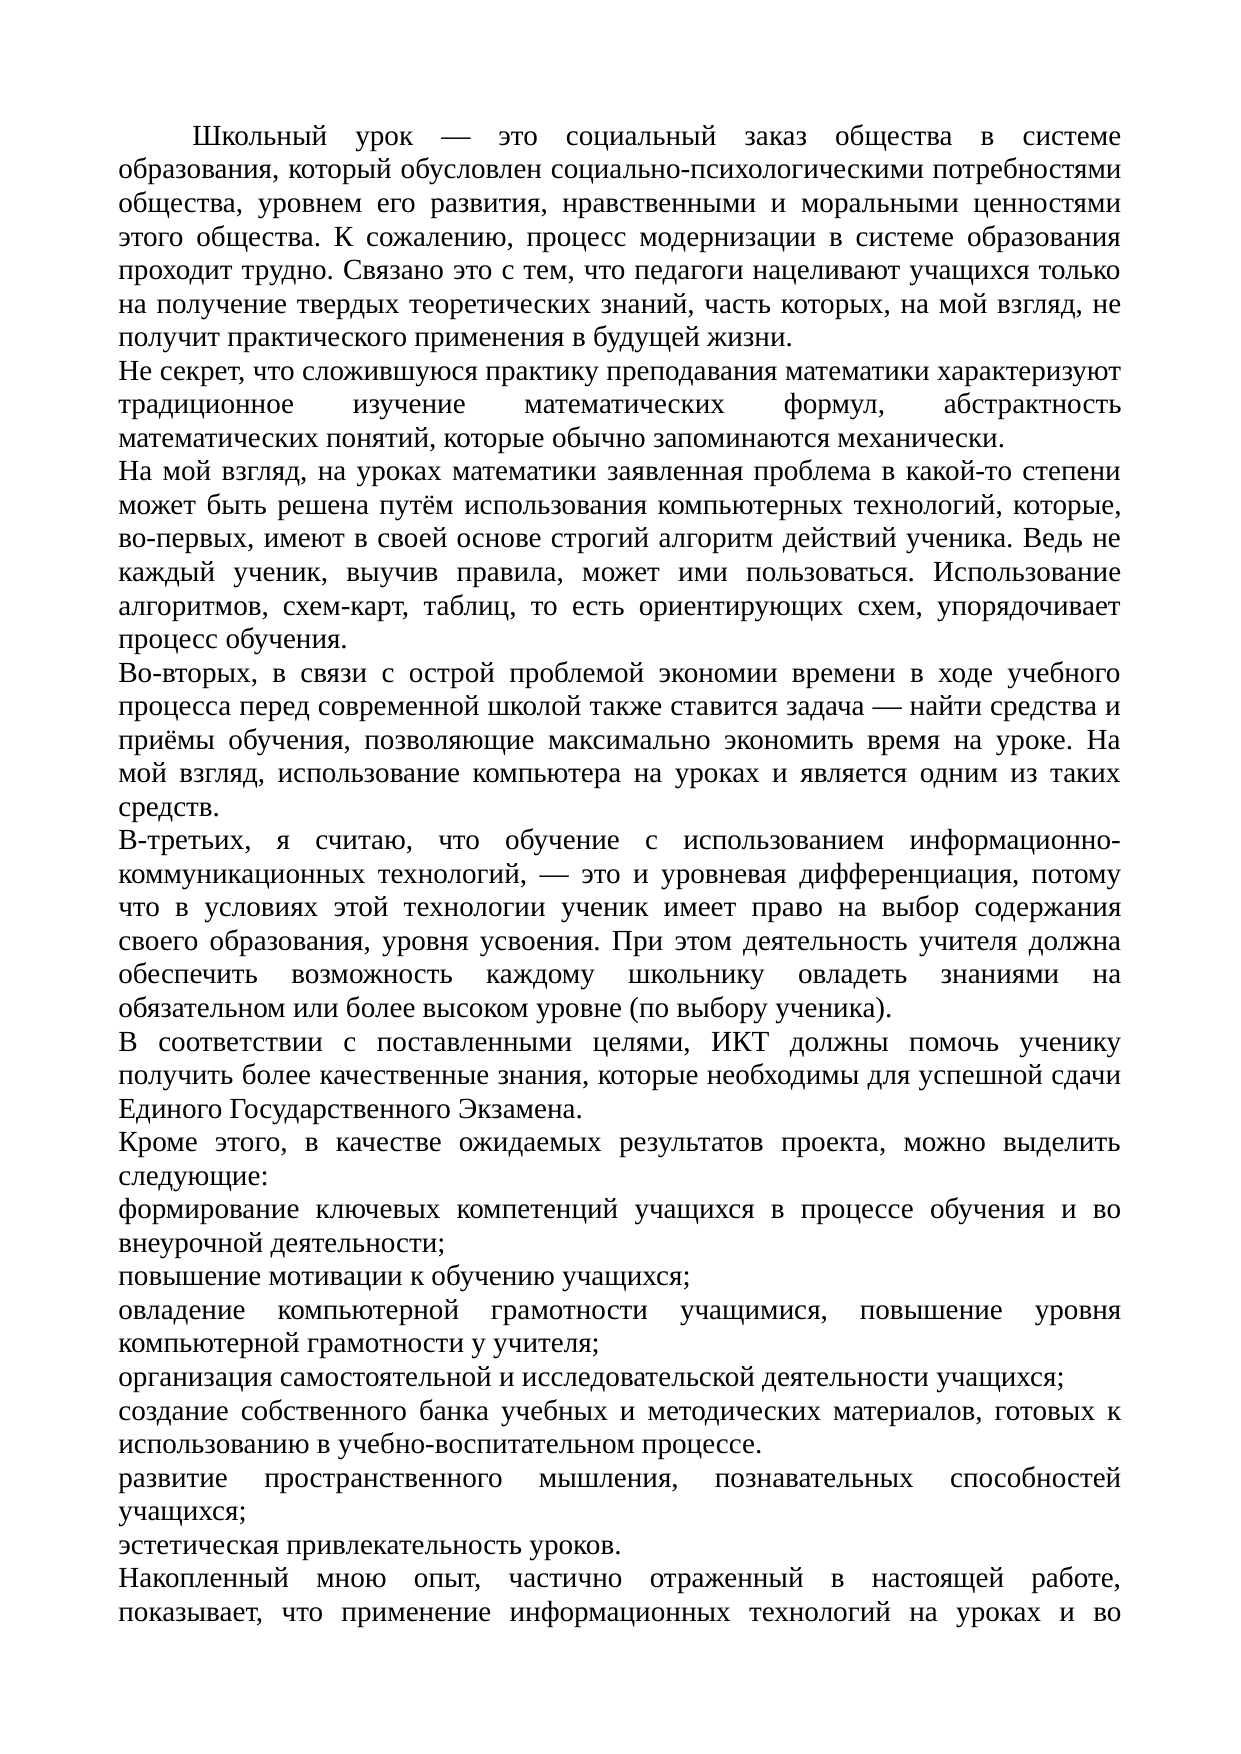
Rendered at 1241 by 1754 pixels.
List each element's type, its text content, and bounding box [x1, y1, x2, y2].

text В-третьих, я считаю, что обучение с использованием информационно-коммуникационных технологий, — это и уровневая дифференциация, потому что в условиях этой технологии ученик имеет право на выбор содержания своего образования, уровня усвоения. При этом деятельность учителя должна обеспечить возможность каждому школьнику овладеть знаниями на обязательном или более высоком уровне (по выбору ученика). [118, 822, 1122, 1024]
text развитие пространственного мышления, познавательных способностей учащихся; [118, 1460, 1122, 1527]
text формирование ключевых компетенций учащихся в процессе обучения и во внеурочной деятельности; [118, 1191, 1122, 1258]
text В соответствии с поставленными целями, ИКТ должны помочь ученику получить более качественные знания, которые необходимы для успешной сдачи Единого Государственного Экзамена. [118, 1024, 1122, 1124]
text эстетическая привлекательность уроков. [118, 1527, 1122, 1560]
text организация самостоятельной и исследовательской деятельности учащихся; [118, 1359, 1122, 1393]
text повышение мотивации к обучению учащихся; [118, 1258, 1122, 1292]
text Кроме этого, в качестве ожидаемых результатов проекта, можно выделить следующие: [118, 1124, 1122, 1191]
text На мой взгляд, на уроках математики заявленная проблема в какой-то степени может быть решена путём использования компьютерных технологий, которые, во-первых, имеют в своей основе строгий алгоритм действий ученика. Ведь не каждый ученик, выучив правила, может ими пользоваться. Использование алгоритмов, схем-карт, таблиц, то есть ориентирующих схем, упорядочивает процесс обучения. [118, 453, 1122, 655]
text создание собственного банка учебных и методических материалов, готовых к использованию в учебно-воспитательном процессе. [118, 1393, 1122, 1460]
text Во-вторых, в связи с острой проблемой экономии времени в ходе учебного процесса перед современной школой также ставится задача — найти средства и приёмы обучения, позволяющие максимально экономить время на уроке. На мой взгляд, использование компьютера на уроках и является одним из таких средств. [118, 655, 1122, 822]
text Не секрет, что сложившуюся практику преподавания математики характеризуют традиционное изучение математических формул, абстрактность математических понятий, которые обычно запоминаются механически. [118, 353, 1122, 453]
text овладение компьютерной грамотности учащимися, повышение уровня компьютерной грамотности у учителя; [118, 1292, 1122, 1359]
text Школьный урок — это социальный заказ общества в системе образования, который обусловлен социально-психологическими потребностями общества, уровнем его развития, нравственными и моральными ценностями этого общества. К сожалению, процесс модернизации в системе образования проходит трудно. Связано это с тем, что педагоги нацеливают учащихся только на получение твердых теоретических знаний, часть которых, на мой взгляд, не получит практического применения в будущей жизни. [118, 118, 1122, 353]
text Накопленный мною опыт, частично отраженный в настоящей работе, показывает, что применение информационных технологий на уроках и во [118, 1560, 1122, 1627]
